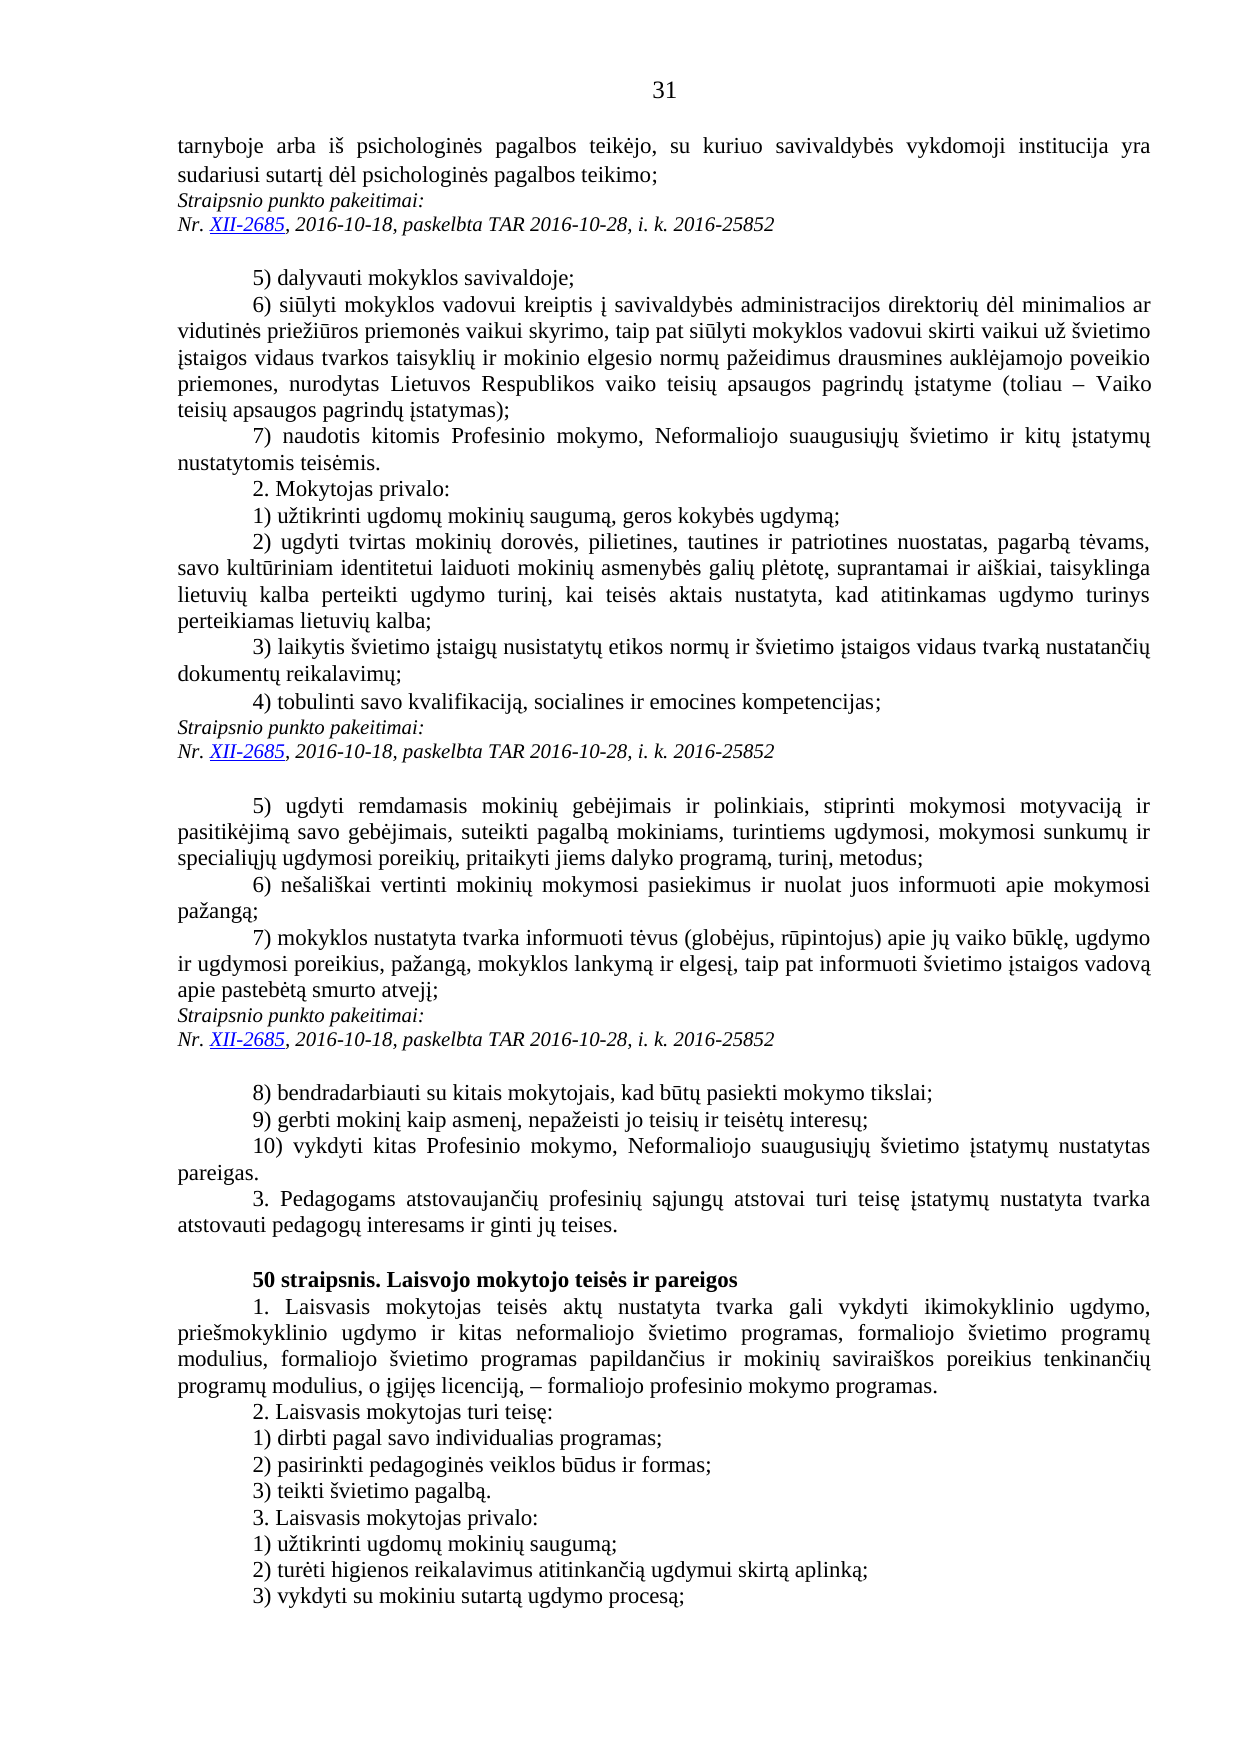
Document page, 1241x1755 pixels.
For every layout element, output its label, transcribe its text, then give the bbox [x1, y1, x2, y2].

text 9) gerbti mokinį kaip asmenį, nepažeisti jo teisių ir teisėtų interesų; [177, 1106, 1152, 1132]
text 1) dirbti pagal savo individualias programas; [177, 1424, 1152, 1451]
text 2. Laisvasis mokytojas turi teisę: [177, 1398, 1152, 1424]
text 10) vykdyti kitas Profesinio mokymo, Neformaliojo suaugusiųjų švietimo įstatymų nustatytas pareigas. [177, 1132, 1152, 1185]
text 3) teikti švietimo pagalbą. [177, 1477, 1152, 1503]
text Straipsnio punkto pakeitimai: [177, 715, 1152, 739]
text 1) užtikrinti ugdomų mokinių saugumą, geros kokybės ugdymą; [177, 502, 1152, 528]
text 2) ugdyti tvirtas mokinių dorovės, pilietines, tautines ir patriotines nuostatas, pagarbą tėvams, savo kultūriniam identitetui laiduoti mokinių asmenybės galių plėtotę, suprantamai ir aiškiai, taisyklinga lietuvių kalba perteikti ugdymo turinį, kai teisės aktais nustatyta, kad atitinkamas ugdymo turinys perteikiamas lietuvių kalba; [177, 528, 1152, 633]
text Nr. XII-2685, 2016-10-18, paskelbta TAR 2016-10-28, i. k. 2016-25852 [177, 212, 1152, 236]
text 5) ugdyti remdamasis mokinių gebėjimais ir polinkiais, stiprinti mokymosi motyvaciją ir pasitikėjimą savo gebėjimais, suteikti pagalbą mokiniams, turintiems ugdymosi, mokymosi sunkumų ir specialiųjų ugdymosi poreikių, pritaikyti jiems dalyko programą, turinį, metodus; [177, 792, 1152, 871]
text Nr. XII-2685, 2016-10-18, paskelbta TAR 2016-10-28, i. k. 2016-25852 [177, 1027, 1152, 1051]
text tarnyboje arba iš psichologinės pagalbos teikėjo, su kuriuo savivaldybės vykdomoji institucija yra sudariusi sutartį dėl psichologinės pagalbos teikimo; [177, 132, 1152, 188]
text 5) dalyvauti mokyklos savivaldoje; [177, 264, 1152, 291]
text Nr. XII-2685, 2016-10-18, paskelbta TAR 2016-10-28, i. k. 2016-25852 [177, 739, 1152, 763]
text 8) bendradarbiauti su kitais mokytojais, kad būtų pasiekti mokymo tikslai; [177, 1079, 1152, 1106]
text Straipsnio punkto pakeitimai: [177, 1003, 1152, 1027]
text 6) siūlyti mokyklos vadovui kreiptis į savivaldybės administracijos direktorių dėl minimalios ar vidutinės priežiūros priemonės vaikui skyrimo, taip pat siūlyti mokyklos vadovui skirti vaikui už švietimo įstaigos vidaus tvarkos taisyklių ir mokinio elgesio normų pažeidimus drausmines auklėjamojo poveikio priemones, nurodytas Lietuvos Respublikos vaiko teisių apsaugos pagrindų įstatyme (toliau – Vaiko teisių apsaugos pagrindų įstatymas); [177, 291, 1152, 423]
text Straipsnio punkto pakeitimai: [177, 188, 1152, 212]
text 2) pasirinkti pedagoginės veiklos būdus ir formas; [177, 1451, 1152, 1477]
text 7) naudotis kitomis Profesinio mokymo, Neformaliojo suaugusiųjų švietimo ir kitų įstatymų nustatytomis teisėmis. [177, 423, 1152, 475]
text 50 straipsnis. Laisvojo mokytojo teisės ir pareigos [177, 1266, 1152, 1293]
text 1) užtikrinti ugdomų mokinių saugumą; [177, 1530, 1152, 1556]
text 4) tobulinti savo kvalifikaciją, socialines ir emocines kompetencijas; [177, 686, 1152, 715]
text 7) mokyklos nustatyta tvarka informuoti tėvus (globėjus, rūpintojus) apie jų vaiko būklę, ugdymo ir ugdymosi poreikius, pažangą, mokyklos lankymą ir elgesį, taip pat informuoti švietimo įstaigos vadovą apie pastebėtą smurto atvejį; [177, 923, 1152, 1003]
text 3) vykdyti su mokiniu sutartą ugdymo procesą; [177, 1583, 1152, 1609]
text 3. Laisvasis mokytojas privalo: [177, 1503, 1152, 1530]
text 2. Mokytojas privalo: [177, 475, 1152, 502]
text 6) nešališkai vertinti mokinių mokymosi pasiekimus ir nuolat juos informuoti apie mokymosi pažangą; [177, 871, 1152, 923]
text 2) turėti higienos reikalavimus atitinkančią ugdymui skirtą aplinką; [177, 1556, 1152, 1583]
text 3. Pedagogams atstovaujančių profesinių sąjungų atstovai turi teisę įstatymų nustatyta tvarka atstovauti pedagogų interesams ir ginti jų teises. [177, 1185, 1152, 1238]
text 3) laikytis švietimo įstaigų nusistatytų etikos normų ir švietimo įstaigos vidaus tvarką nustatančių dokumentų reikalavimų; [177, 633, 1152, 686]
text 1. Laisvasis mokytojas teisės aktų nustatyta tvarka gali vykdyti ikimokyklinio ugdymo, priešmokyklinio ugdymo ir kitas neformaliojo švietimo programas, formaliojo švietimo programų modulius, formaliojo švietimo programas papildančius ir mokinių saviraiškos poreikius tenkinančių programų modulius, o įgijęs licenciją, – formaliojo profesinio mokymo programas. [177, 1293, 1152, 1398]
